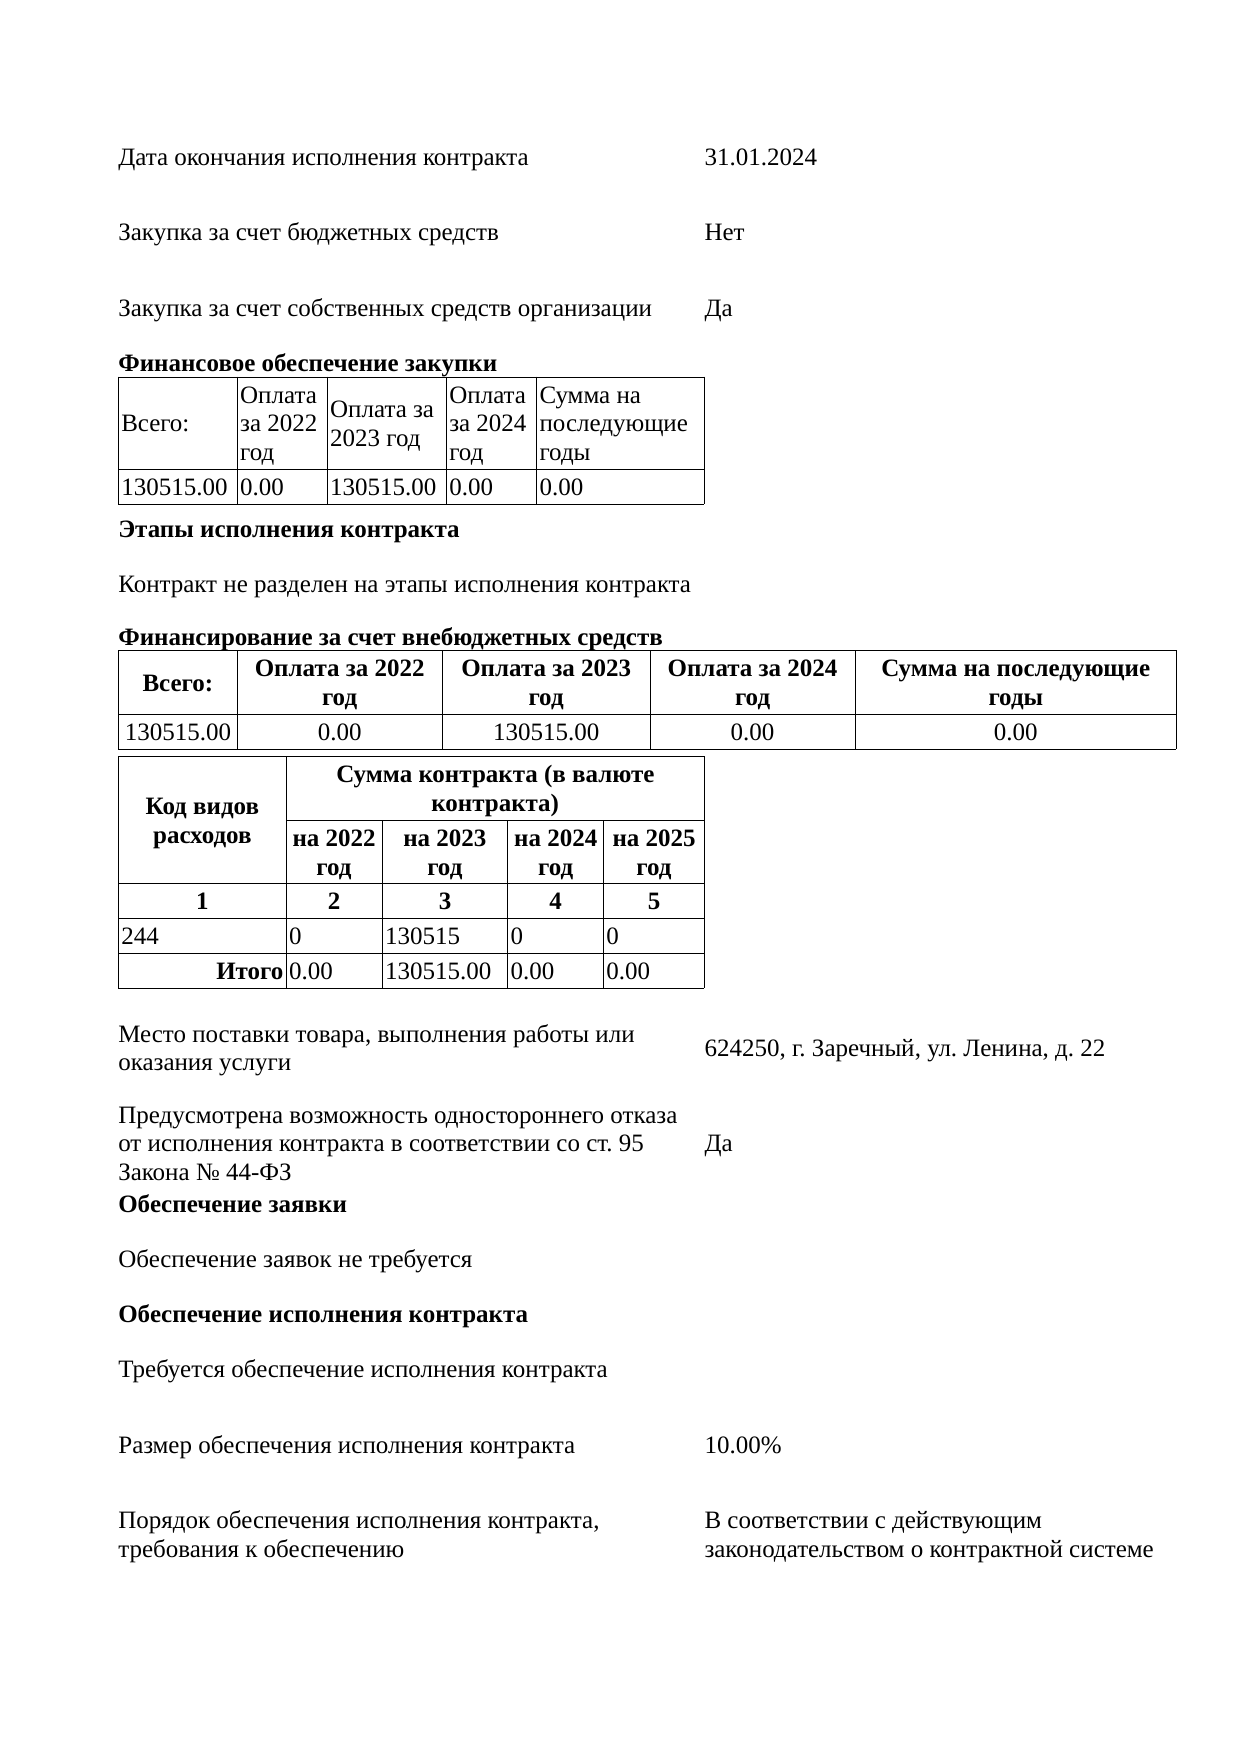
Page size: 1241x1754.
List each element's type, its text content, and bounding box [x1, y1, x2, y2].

table_cell 0.00 [604, 954, 704, 987]
table_cell [704, 1331, 1176, 1406]
table_cell 130515.00 [119, 470, 237, 503]
table_cell 0 [287, 919, 382, 953]
table_cell 624250, г. Заречный, ул. Ленина, д. 22 [704, 995, 1176, 1100]
table_header Оплата за 2024 год [651, 651, 855, 714]
table_cell [704, 754, 1176, 991]
table_header Код видов расходов [119, 757, 286, 883]
table_cell [704, 511, 1176, 546]
table_cell 31.01.2024 [704, 118, 1176, 194]
table_cell Размер обеспечения исполнения контракта [118, 1406, 704, 1482]
table_cell [704, 1221, 1176, 1296]
table_cell Предусмотрена возможность одностороннего отказа от исполнения контракта в соответствии со ст. 95 Закона № 44-ФЗ [118, 1100, 704, 1186]
table_cell Место поставки товара, выполнения работы или оказания услуги [118, 995, 704, 1100]
table_cell [704, 1186, 1176, 1221]
table_cell 130515.00 [119, 715, 237, 748]
table_cell Обеспечение заявок не требуется [118, 1221, 704, 1296]
table_cell Требуется обеспечение исполнения контракта [118, 1331, 704, 1406]
table_cell 0.00 [856, 715, 1176, 748]
table_cell 0.00 [287, 954, 382, 987]
table_cell 244 [119, 919, 286, 953]
table_cell Нет [704, 194, 1176, 269]
table_cell 130515 [383, 919, 507, 953]
table_cell 4 [508, 884, 603, 918]
table_cell [704, 1296, 1176, 1331]
table_cell 0.00 [537, 470, 704, 503]
table_cell 130515.00 [443, 715, 650, 748]
table_cell Да [704, 1100, 1176, 1186]
table_cell на 2024 год [508, 821, 603, 883]
table_cell на 2025 год [604, 821, 704, 883]
table_cell Контракт не разделен на этапы исполнения контракта [118, 546, 1176, 622]
table_cell Дата окончания исполнения контракта [118, 118, 704, 194]
table_cell Да [704, 269, 1176, 345]
table_cell на 2022 год [287, 821, 382, 883]
table_cell 0.00 [238, 715, 442, 748]
table_header Сумма контракта (в валюте контракта) [287, 757, 704, 820]
table_header Оплата за 2023 год [443, 651, 650, 714]
table_cell 1 [119, 884, 286, 918]
table_cell Итого [119, 954, 286, 987]
table_cell 130515.00 [328, 470, 446, 503]
table_header Сумма на последующие годы [537, 378, 704, 469]
table_cell Финансирование за счет внебюджетных средств [118, 622, 1176, 650]
table_cell Финансовое обеспечение закупки [118, 345, 704, 377]
table_cell [118, 507, 1176, 511]
table_header Оплата за 2022 год [238, 378, 327, 469]
table_header Всего: [119, 378, 237, 469]
table_cell 0.00 [508, 954, 603, 987]
table_header Всего: [119, 651, 237, 714]
table_cell 5 [604, 884, 704, 918]
table_header Оплата за 2022 год [238, 651, 442, 714]
table_cell 0.00 [238, 470, 327, 503]
table_cell Этапы исполнения контракта [118, 511, 704, 546]
table_cell 0 [604, 919, 704, 953]
table_header Оплата за 2024 год [447, 378, 536, 469]
table_cell 0 [508, 919, 603, 953]
table_cell В соответствии с действующим законодательством о контрактной системе [704, 1482, 1176, 1586]
table_cell [118, 991, 1176, 995]
table_cell 0.00 [651, 715, 855, 748]
table_cell 2 [287, 884, 382, 918]
table_cell 3 [383, 884, 507, 918]
table_cell на 2023 год [383, 821, 507, 883]
table_cell Закупка за счет бюджетных средств [118, 194, 704, 269]
table_cell 10.00% [704, 1406, 1176, 1482]
table_cell Обеспечение исполнения контракта [118, 1296, 704, 1331]
table_cell Закупка за счет собственных средств организации [118, 269, 704, 345]
table_header Сумма на последующие годы [856, 651, 1176, 714]
table_cell [704, 345, 1176, 507]
table_header Оплата за 2023 год [328, 378, 446, 469]
table_cell 0.00 [447, 470, 536, 503]
table_cell Обеспечение заявки [118, 1186, 704, 1221]
table_cell Порядок обеспечения исполнения контракта, требования к обеспечению [118, 1482, 704, 1586]
table_cell 130515.00 [383, 954, 507, 987]
